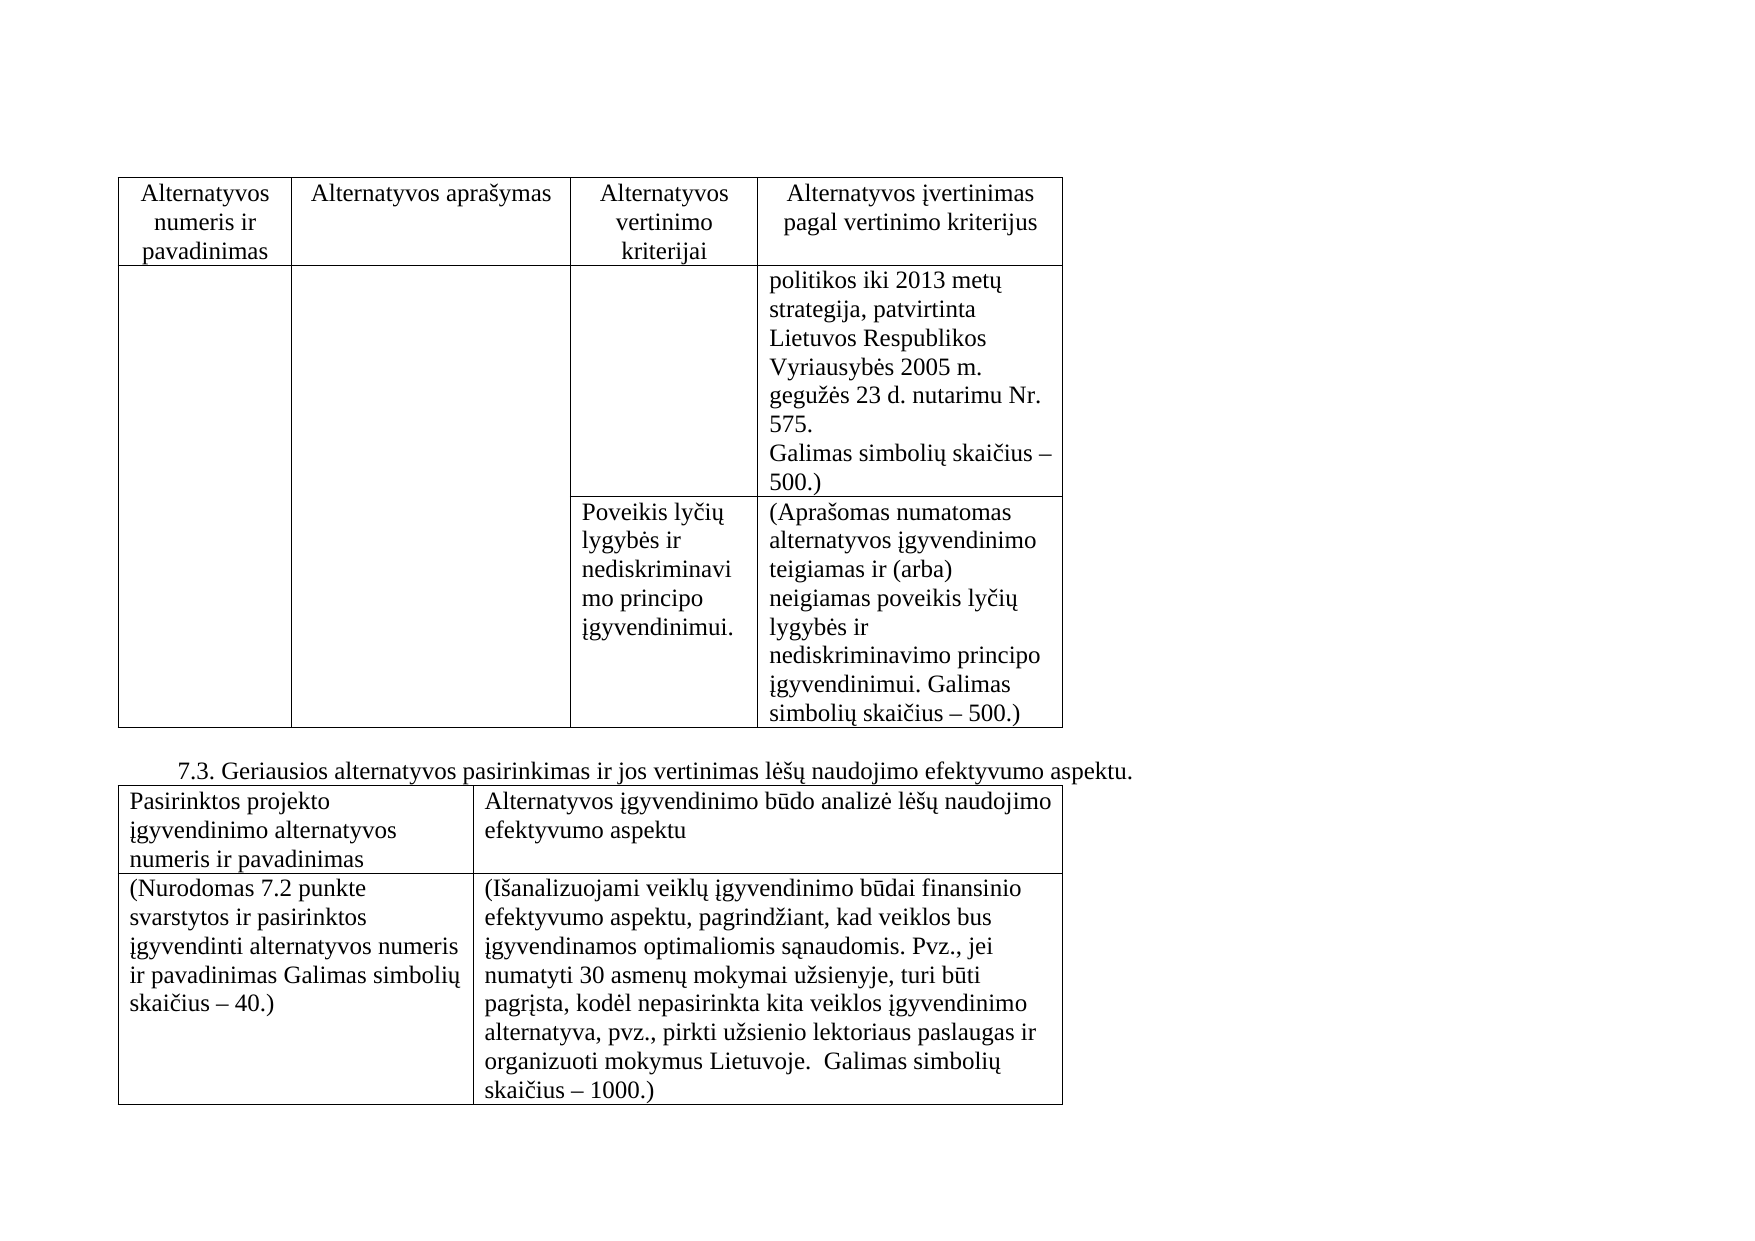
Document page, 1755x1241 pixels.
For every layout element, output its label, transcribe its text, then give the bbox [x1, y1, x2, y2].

table_cell (Aprašomas numatomas alternatyvos įgyvendinimo teigiamas ir (arba) neigiamas poveikis lyčių lygybės ir nediskriminavimo principo įgyvendinimui. Galimas simbolių skaičius – 500.) [758, 497, 1062, 727]
table_cell (Nurodomas 7.2 punkte svarstytos ir pasirinktos įgyvendinti alternatyvos numeris ir pavadinimas Galimas simbolių skaičius – 40.) [119, 874, 473, 1103]
table_header Alternatyvos aprašymas [292, 178, 570, 264]
text 7.3. Geriausios alternatyvos pasirinkimas ir jos vertinimas lėšų naudojimo efektyvumo aspektu. [118, 756, 1636, 785]
table_cell [571, 266, 757, 496]
table_cell politikos iki 2013 metų strategija, patvirtinta Lietuvos Respublikos Vyriausybės 2005 m. gegužės 23 d. nutarimu Nr. 575. Galimas simbolių skaičius – 500.) [758, 266, 1062, 496]
table_header Alternatyvos įgyvendinimo būdo analizė lėšų naudojimo efektyvumo aspektu [474, 786, 1062, 872]
table_cell (Išanalizuojami veiklų įgyvendinimo būdai finansinio efektyvumo aspektu, pagrindžiant, kad veiklos bus įgyvendinamos optimaliomis sąnaudomis. Pvz., jei numatyti 30 asmenų mokymai užsienyje, turi būti pagrįsta, kodėl nepasirinkta kita veiklos įgyvendinimo alternatyva, pvz., pirkti užsienio lektoriaus paslaugas ir organizuoti mokymus Lietuvoje. Galimas simbolių skaičius – 1000.) [474, 874, 1062, 1103]
table_header Alternatyvos vertinimo kriterijai [571, 178, 757, 264]
table_cell [292, 266, 570, 727]
table_header Pasirinktos projekto įgyvendinimo alternatyvos numeris ir pavadinimas [119, 786, 473, 872]
table_header Alternatyvos numeris ir pavadinimas [119, 178, 291, 264]
table_cell [119, 266, 291, 727]
table_header Alternatyvos įvertinimas pagal vertinimo kriterijus [758, 178, 1062, 264]
table_cell Poveikis lyčių lygybės ir nediskriminavimo principo įgyvendinimui. [571, 497, 757, 727]
